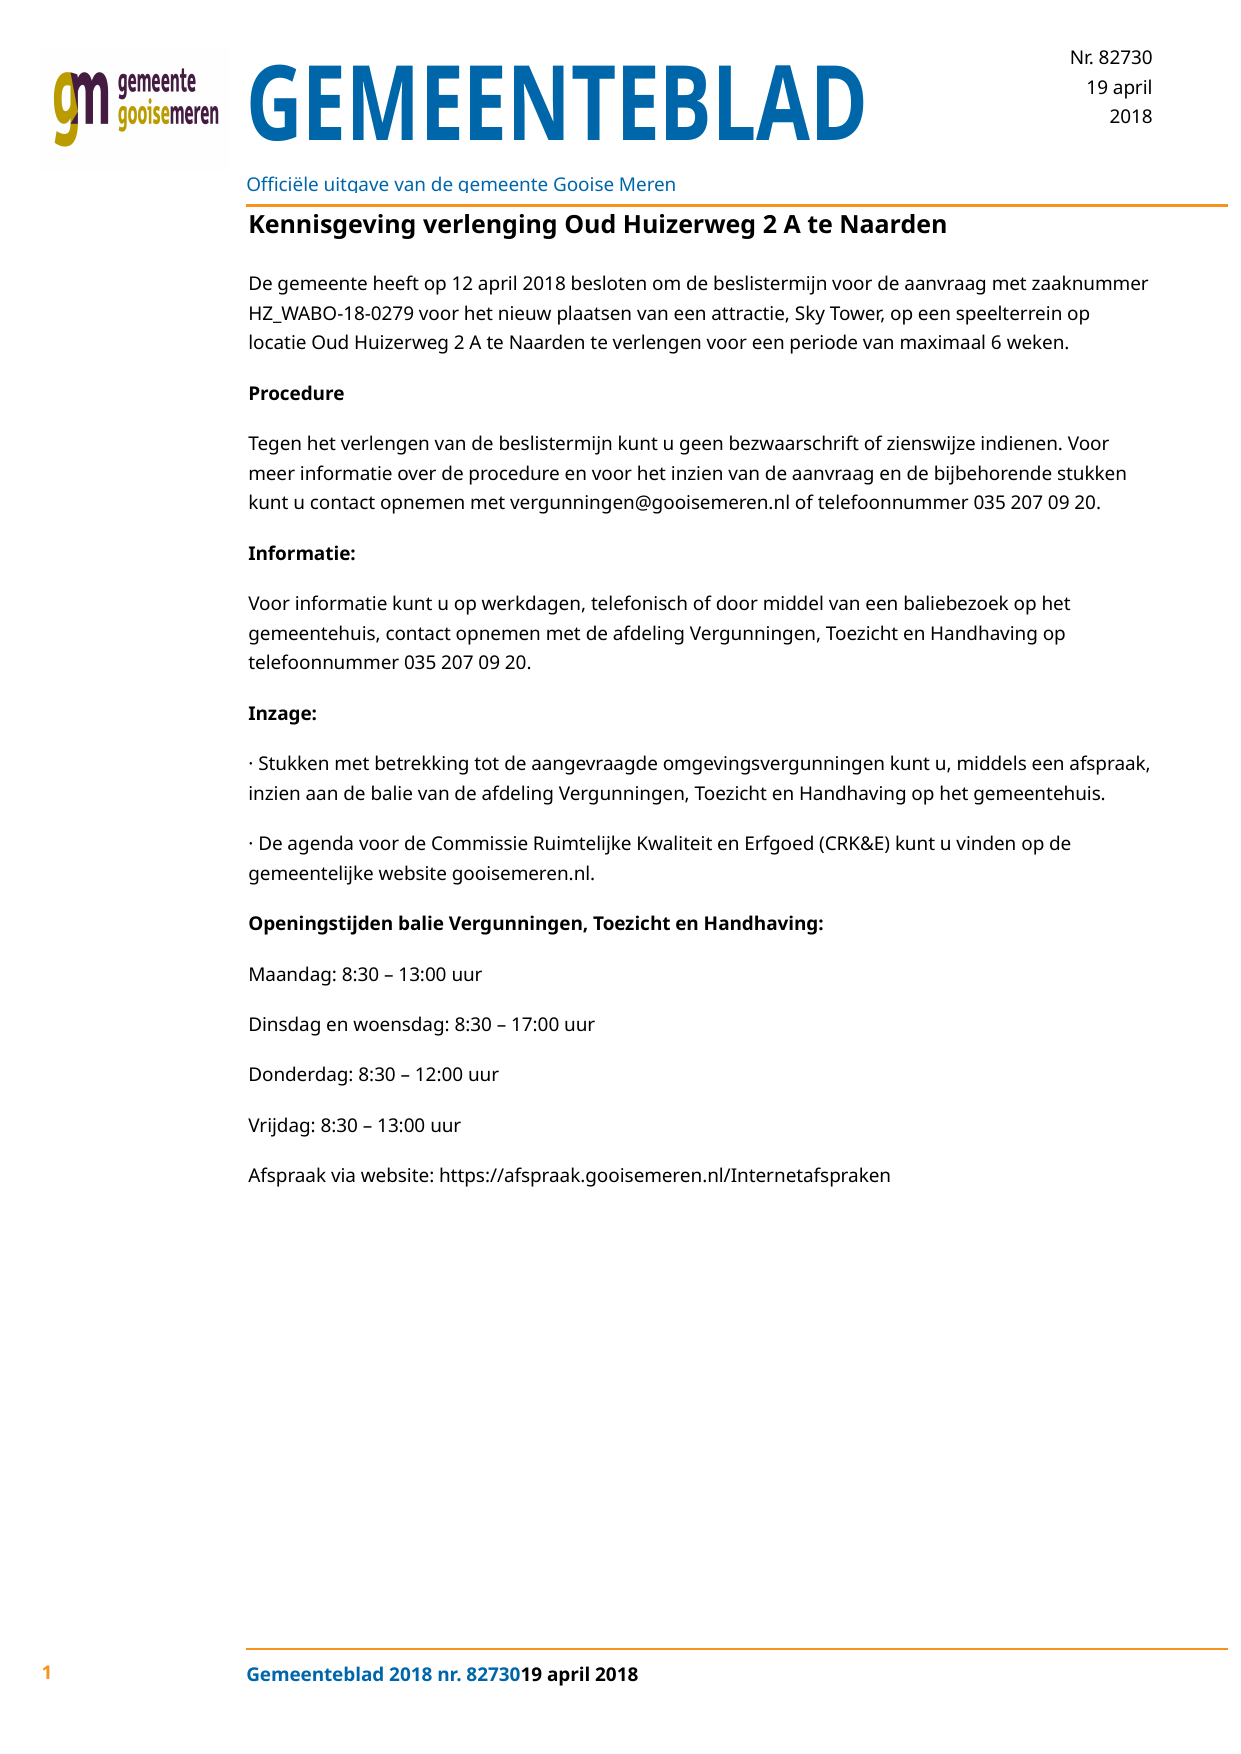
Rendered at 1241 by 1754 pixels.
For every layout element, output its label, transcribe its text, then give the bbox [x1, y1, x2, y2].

text Dinsdag en woensdag: 8:30 – 17:00 uur [248, 1011, 1152, 1037]
text De gemeente heeft op 12 april 2018 besloten om de beslistermijn voor de aanvraag met zaaknummer HZ_WABO-18-0279 voor het nieuw plaatsen van een attractie, Sky Tower, op een speelterrein op locatie Oud Huizerweg 2 A te Naarden te verlengen voor een periode van maximaal 6 weken. [248, 270, 1152, 355]
text Openingstijden balie Vergunningen, Toezicht en Handhaving: [248, 910, 1152, 936]
text Donderdag: 8:30 – 12:00 uur [248, 1062, 1152, 1087]
text Inzage: [248, 700, 1152, 726]
text Voor informatie kunt u op werkdagen, telefonisch of door middel van een baliebezoek op het gemeentehuis, contact opnemen met de afdeling Vergunningen, Toezicht en Handhaving op telefoonnummer 035 207 09 20. [248, 590, 1152, 675]
text Procedure [248, 380, 1152, 406]
text Kennisgeving verlenging Oud Huizerweg 2 A te Naarden [248, 207, 1152, 241]
text · De agenda voor de Commissie Ruimtelijke Kwaliteit en Erfgoed (CRK&E) kunt u vinden op de gemeentelijke website gooisemeren.nl. [248, 830, 1152, 886]
picture [41, 47, 231, 172]
text Tegen het verlengen van de beslistermijn kunt u geen bezwaarschrift of zienswijze indienen. Voor meer informatie over de procedure en voor het inzien van de aanvraag en de bijbehorende stukken kunt u contact opnemen met vergunningen@gooisemeren.nl of telefoonnummer 035 207 09 20. [248, 430, 1152, 515]
text Maandag: 8:30 – 13:00 uur [248, 961, 1152, 986]
text Vrijdag: 8:30 – 13:00 uur [248, 1112, 1152, 1138]
text · Stukken met betrekking tot de aangevraagde omgevingsvergunningen kunt u, middels een afspraak, inzien aan de balie van de afdeling Vergunningen, Toezicht en Handhaving op het gemeentehuis. [248, 750, 1152, 806]
text Informatie: [248, 540, 1152, 566]
text Afspraak via website: https://afspraak.gooisemeren.nl/Internetafspraken [248, 1162, 1152, 1188]
